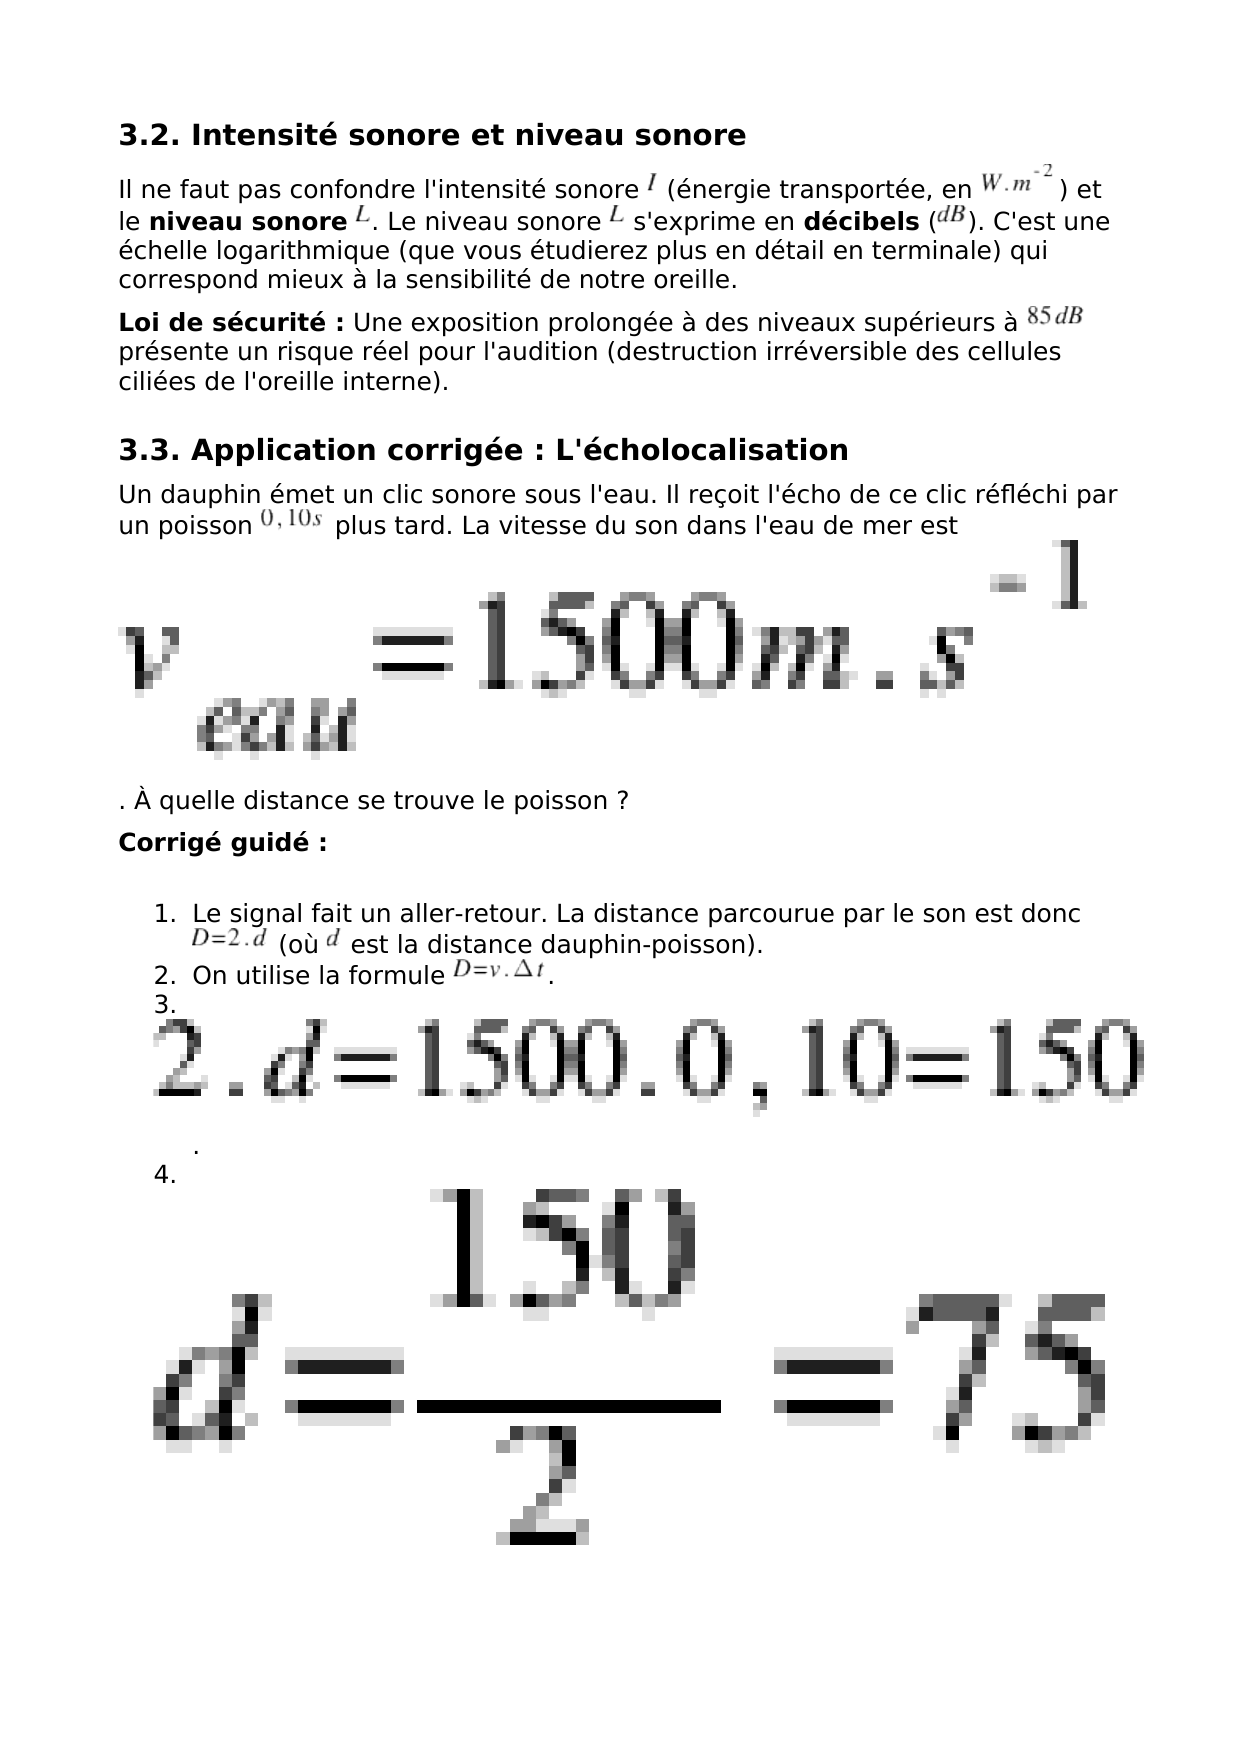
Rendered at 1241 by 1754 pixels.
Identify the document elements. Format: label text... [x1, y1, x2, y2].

picture [153, 1019, 1158, 1131]
subtitle 3.3. Application corrigée : L'écholocalisation [118, 433, 1122, 467]
picture [326, 928, 343, 954]
picture [647, 173, 659, 199]
text . À quelle distance se trouve le poisson ? [118, 787, 1122, 816]
subtitle 3.2. Intensité sonore et niveau sonore [118, 118, 1122, 152]
picture [153, 1189, 1158, 1612]
picture [937, 205, 968, 230]
text Un dauphin émet un clic sonore sous l'eau. Il reçoit l'écho de ce clic réfléchi par un poisson plus tard. La vitesse du son dans l'eau de mer est [118, 480, 1122, 540]
list . [177, 1131, 1122, 1160]
text Il ne faut pas confondre l'intensité sonore (énergie transportée, en ) et le niveau sonore . Le niveau sonore s'exprime en décibels (). C'est une échelle logarithmique (que vous étudierez plus en détail en terminale) qui correspond mieux à la sensibilité de notre oreille. [118, 164, 1122, 294]
list [177, 1160, 1122, 1189]
picture [609, 205, 626, 230]
picture [453, 959, 548, 985]
picture [192, 928, 270, 954]
list [177, 990, 1122, 1019]
text Corrigé guidé : [118, 828, 1122, 857]
picture [261, 509, 327, 534]
picture [355, 205, 372, 230]
picture [980, 164, 1059, 199]
list On utilise la formule . [177, 959, 1122, 990]
picture [1027, 306, 1087, 332]
text Loi de sécurité : Une exposition prolongée à des niveaux supérieurs à présente un risque réel pour l'audition (destruction irréversible des cellules ciliées de l'oreille interne). [118, 307, 1122, 396]
picture [118, 540, 1123, 787]
list Le signal fait un aller-retour. La distance parcourue par le son est donc (où est la distance dauphin-poisson). [177, 899, 1122, 959]
